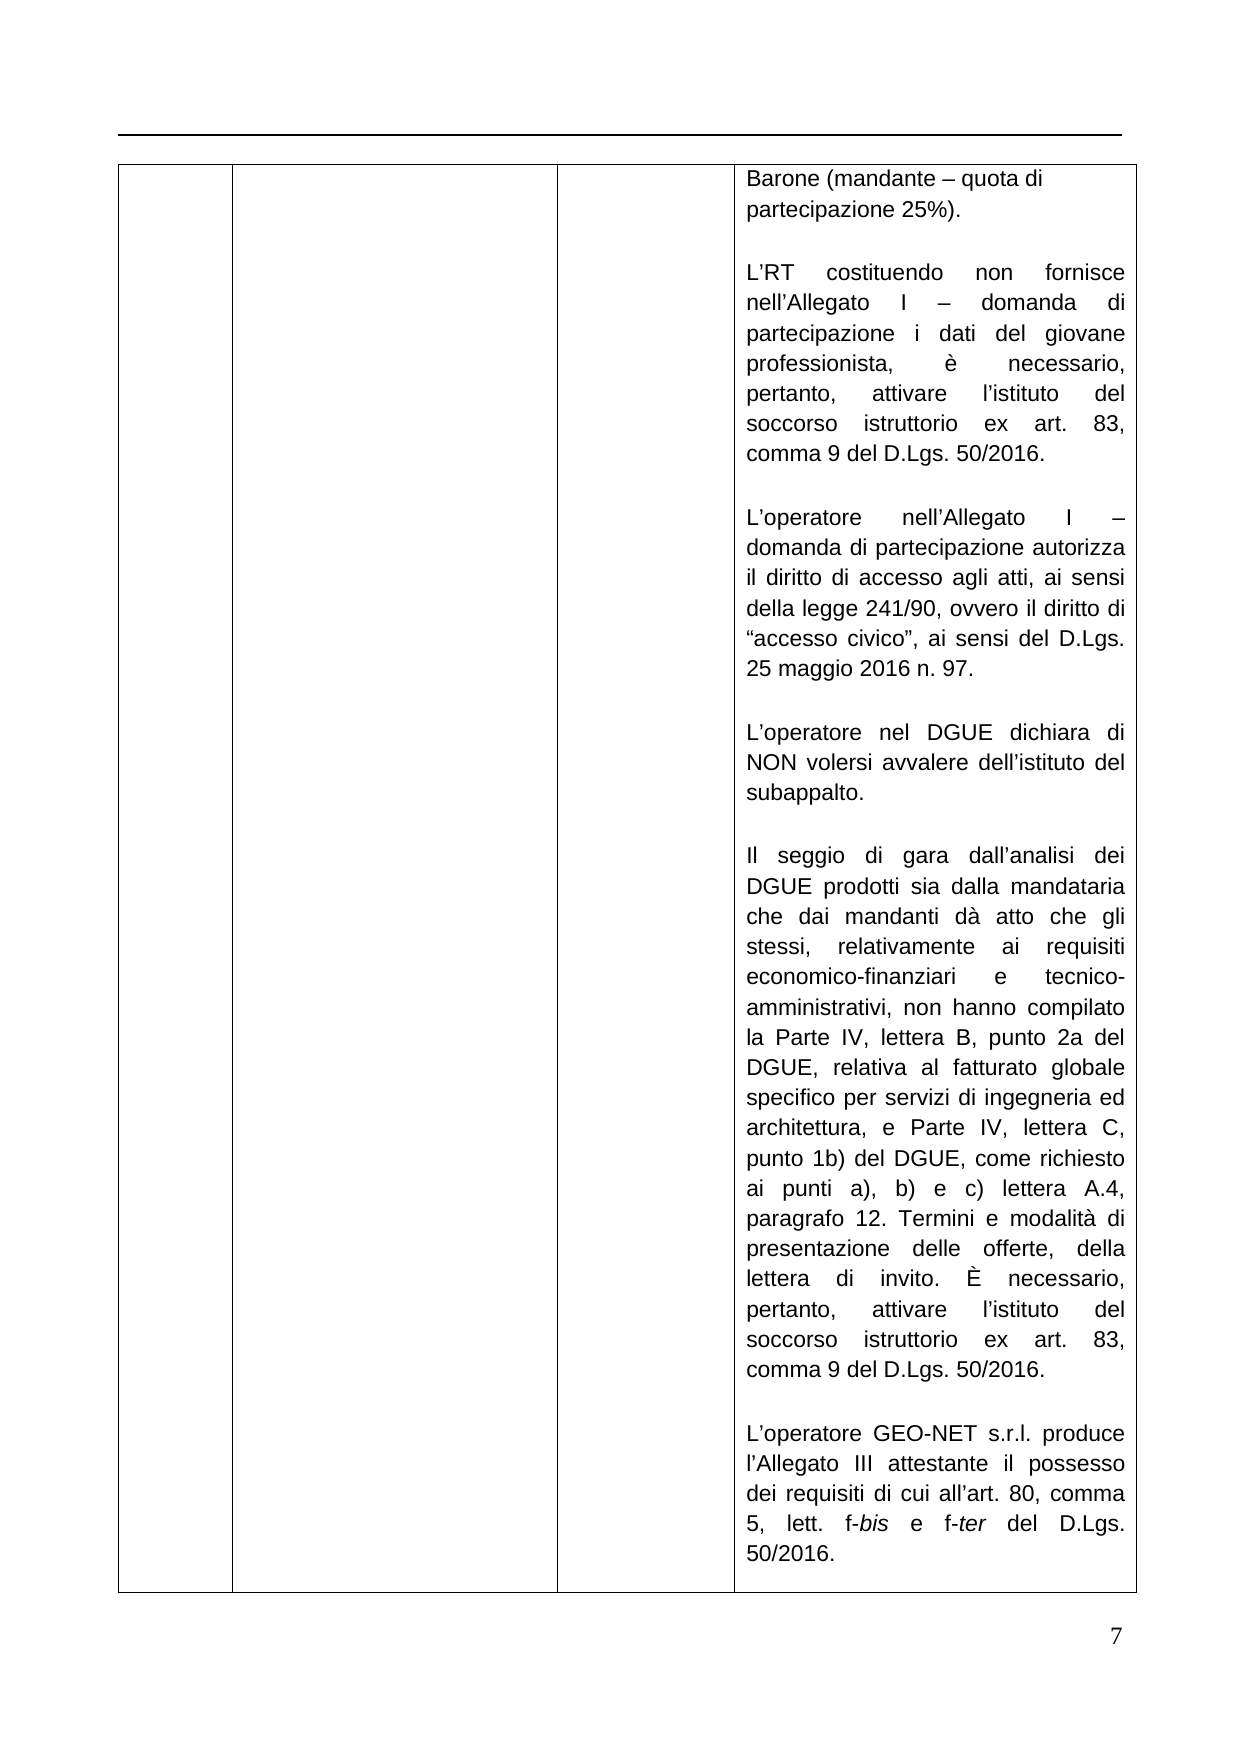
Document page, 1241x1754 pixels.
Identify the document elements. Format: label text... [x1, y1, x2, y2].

table_cell [233, 165, 557, 1592]
table_cell [558, 165, 734, 1592]
table_cell [119, 165, 232, 1592]
table_cell Barone (mandante – quota di partecipazione 25%). L’RT costituendo non fornisce nell’Allegato I – domanda di partecipazione i dati del giovane professionista, è necessario, pertanto, attivare l’istituto del soccorso istruttorio ex art. 83, comma 9 del D.Lgs. 50/2016. L’operatore nell’Allegato I – domanda di partecipazione autorizza il diritto di accesso agli atti, ai sensi della legge 241/90, ovvero il diritto di “accesso civico”, ai sensi del D.Lgs. 25 maggio 2016 n. 97. L’operatore nel DGUE dichiara di NON volersi avvalere dell’istituto del subappalto. Il seggio di gara dall’analisi dei DGUE prodotti sia dalla mandataria che dai mandanti dà atto che gli stessi, relativamente ai requisiti economico-finanziari e tecnico-amministrativi, non hanno compilato la Parte IV, lettera B, punto 2a del DGUE, relativa al fatturato globale specifico per servizi di ingegneria ed architettura, e Parte IV, lettera C, punto 1b) del DGUE, come richiesto ai punti a), b) e c) lettera A.4, paragrafo 12. Termini e modalità di presentazione delle offerte, della lettera di invito. È necessario, pertanto, attivare l’istituto del soccorso istruttorio ex art. 83, comma 9 del D.Lgs. 50/2016. L’operatore GEO-NET s.r.l. produce l’Allegato III attestante il possesso dei requisiti di cui all’art. 80, comma 5, lett. f-bis e f-ter del D.Lgs. 50/2016. [735, 165, 1136, 1592]
